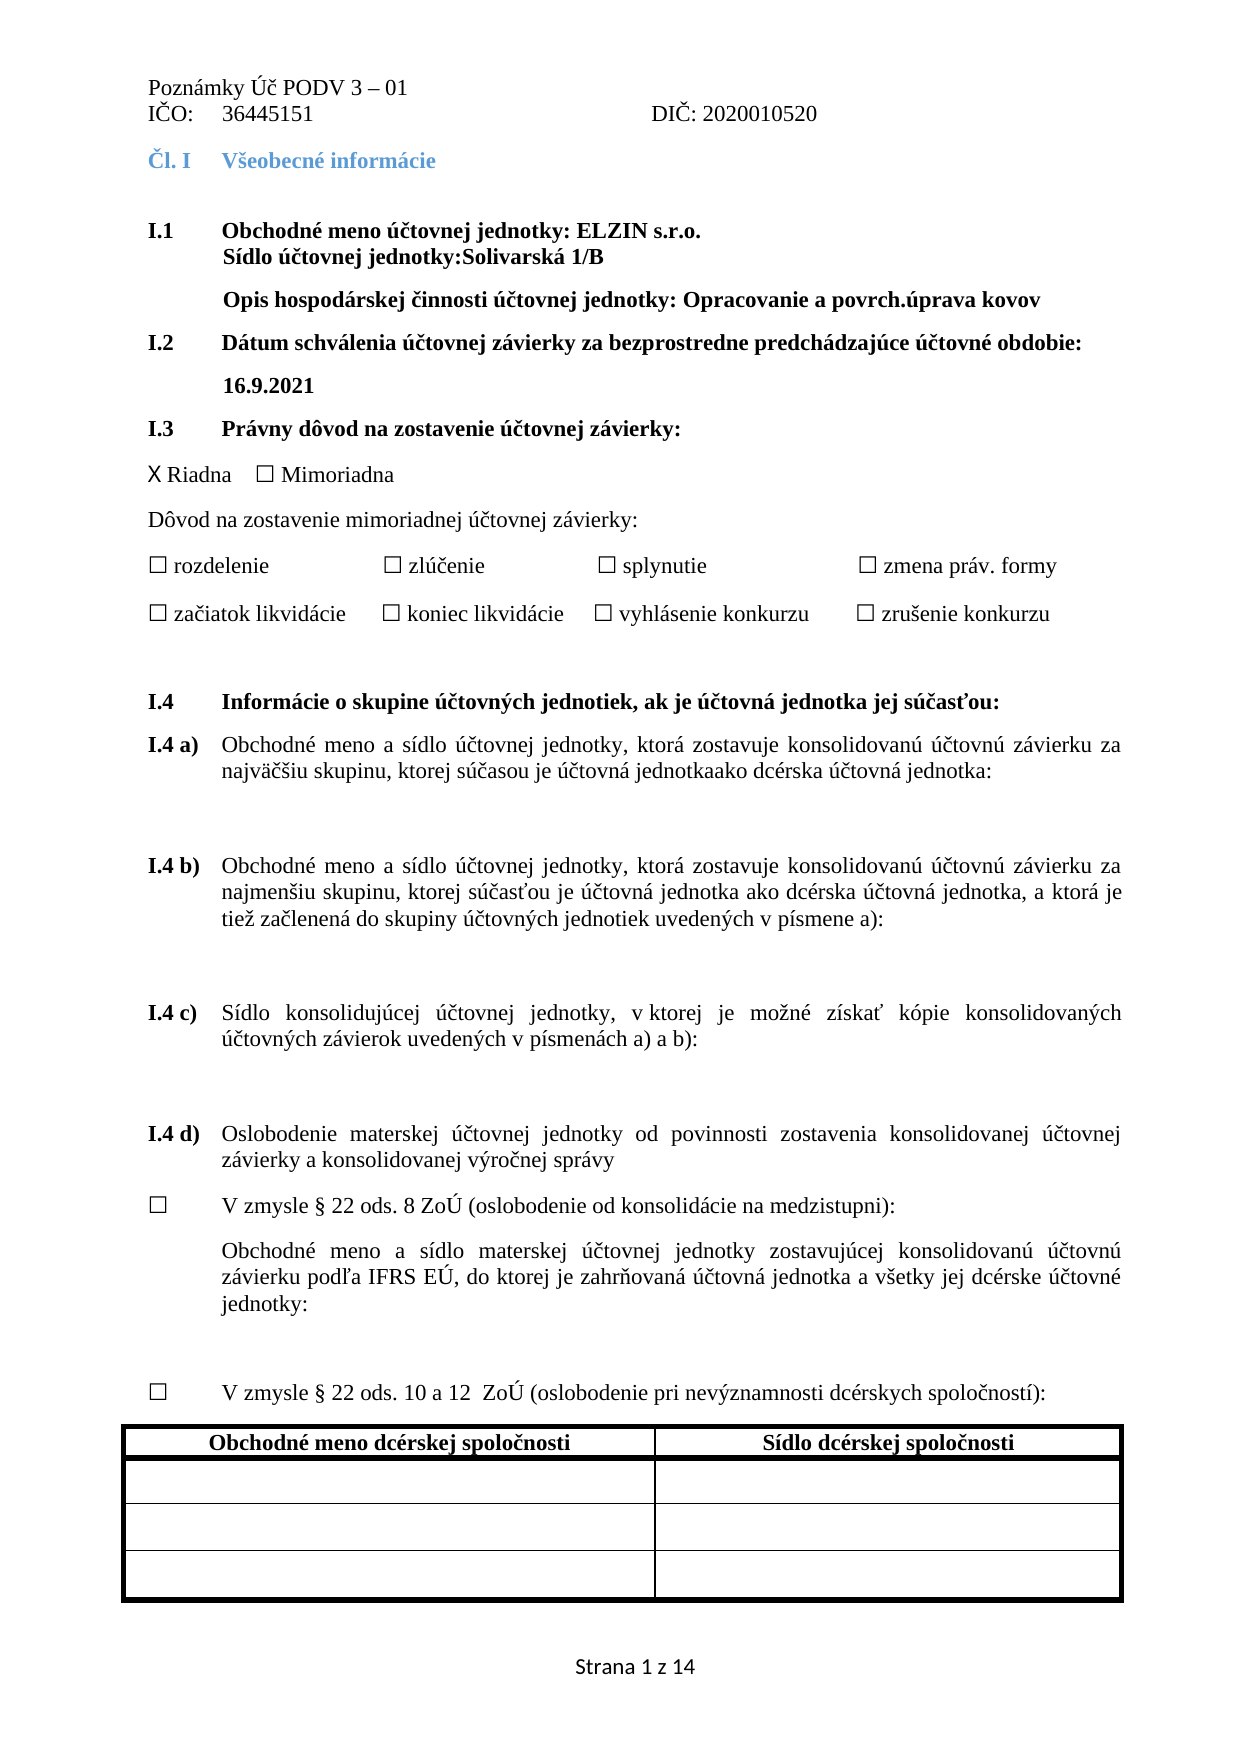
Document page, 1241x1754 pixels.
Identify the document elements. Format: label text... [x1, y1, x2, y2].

text ☐ V zmysle § 22 ods. 8 ZoÚ (oslobodenie od konsolidácie na medzistupni): [148, 1189, 1122, 1220]
list Dôvod na zostavenie mimoriadnej účtovnej závierky: [148, 506, 1122, 533]
table_cell [656, 1504, 1119, 1550]
text I.4 b) Obchodné meno a sídlo účtovnej jednotky, ktorá zostavuje konsolidovanú účtovnú závierku za najmenšiu skupinu, ktorej súčasťou je účtovná jednotka ako dcérska účtovná jednotka, a ktorá je tiež začlenená do skupiny účtovných jednotiek uvedených v písmene a): [148, 852, 1122, 931]
list ☐ rozdelenie ☐ zlúčenie ☐ splynutie ☐ zmena práv. formy [148, 549, 1122, 581]
list I.2 Dátum schválenia účtovnej závierky za bezprostredne predchádzajúce účtovné obdobie: [148, 329, 1122, 356]
text I.4 a) Obchodné meno a sídlo účtovnej jednotky, ktorá zostavuje konsolidovanú účtovnú závierku za najväčšiu skupinu, ktorej súčasou je účtovná jednotkaako dcérska účtovná jednotka: [148, 731, 1122, 784]
table_cell [126, 1504, 654, 1550]
table_cell [656, 1551, 1119, 1597]
text I.4 c) Sídlo konsolidujúcej účtovnej jednotky, v ktorej je možné získať kópie konsolidovaných účtovných závierok uvedených v písmenách a) a b): [148, 999, 1122, 1052]
table_cell [126, 1461, 654, 1503]
text I.1 Obchodné meno účtovnej jednotky: ELZIN s.r.o. [148, 217, 1122, 243]
list 16.9.2021 [223, 372, 1122, 399]
table_header Obchodné meno dcérskej spoločnosti [126, 1429, 654, 1455]
table_header Sídlo dcérskej spoločnosti [656, 1429, 1119, 1455]
text I.4 d) Oslobodenie materskej účtovnej jednotky od povinnosti zostavenia konsolidovanej účtovnej závierky a konsolidovanej výročnej správy [148, 1120, 1122, 1172]
text ☐ V zmysle § 22 ods. 10 a 12 ZoÚ (oslobodenie pri nevýznamnosti dcérskych spoločností): [148, 1376, 1122, 1407]
list Opis hospodárskej činnosti účtovnej jednotky: Opracovanie a povrch.úprava kovov [223, 286, 1122, 313]
list I.3 Právny dôvod na zostavenie účtovnej závierky: [148, 415, 1122, 442]
text I.4 Informácie o skupine účtovných jednotiek, ak je účtovná jednotka jej súčasťou: [148, 688, 1122, 714]
list X Riadna ☐ Mimoriadna [148, 458, 1122, 490]
list Sídlo účtovnej jednotky:Solivarská 1/B [223, 243, 1122, 270]
table_cell [656, 1461, 1119, 1503]
list ☐ začiatok likvidácie ☐ koniec likvidácie ☐ vyhlásenie konkurzu ☐ zrušenie konkurzu [148, 597, 1122, 628]
table_cell [126, 1551, 654, 1597]
text Obchodné meno a sídlo materskej účtovnej jednotky zostavujúcej konsolidovanú účtovnú závierku podľa IFRS EÚ, do ktorej je zahrňovaná účtovná jednotka a všetky jej dcérske účtovné jednotky: [221, 1237, 1122, 1316]
text Čl. I Všeobecné informácie [148, 148, 1122, 174]
